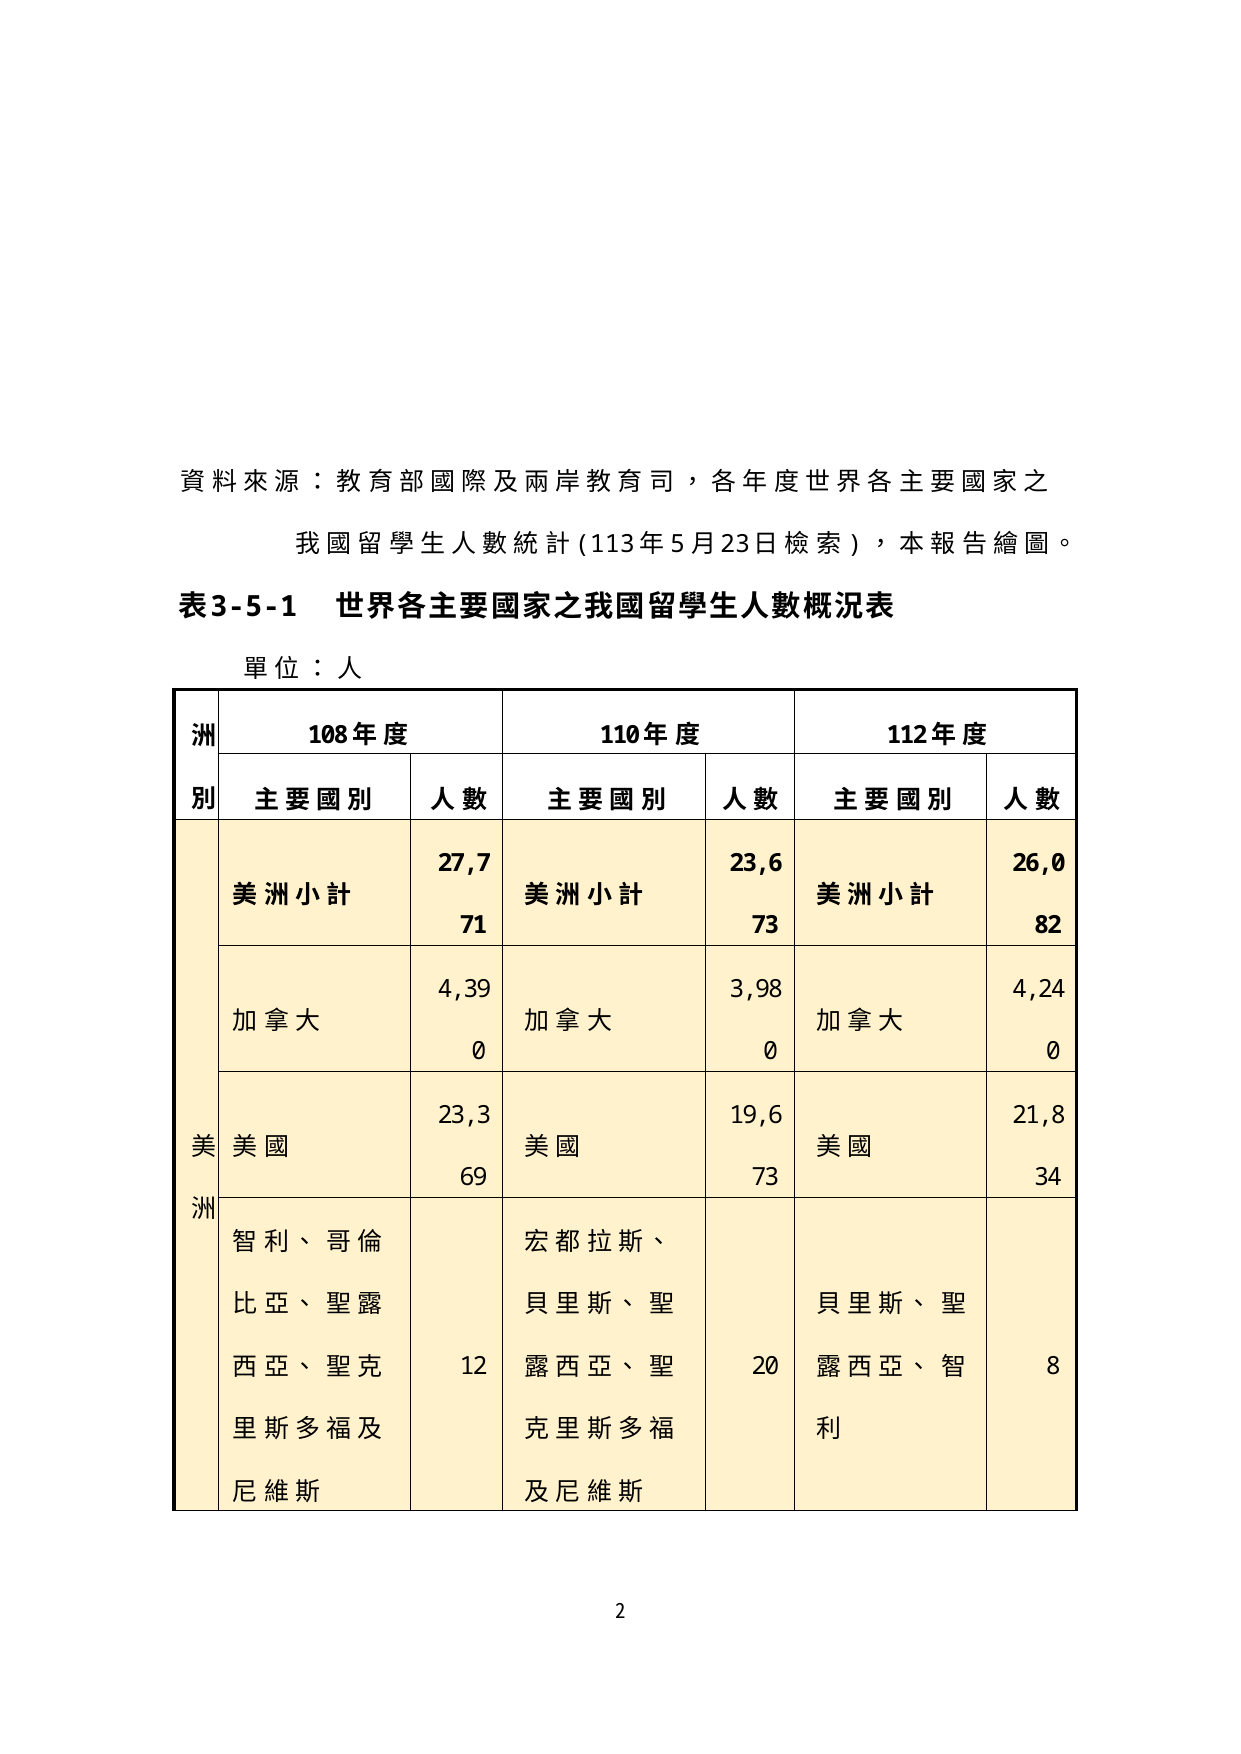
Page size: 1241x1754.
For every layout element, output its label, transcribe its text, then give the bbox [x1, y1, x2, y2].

table_cell 人數 [411, 754, 502, 819]
table_cell 4,390 [411, 946, 502, 1071]
table_cell 人數 [706, 754, 794, 819]
table_cell 8 [987, 1198, 1075, 1510]
table_cell 19,673 [706, 1072, 794, 1197]
table_cell 美國 [503, 1072, 705, 1197]
text 表3-5-1 世界各主要國家之我國留學生人數概況表 單位：人 [163, 562, 1063, 687]
table_cell 智利、哥倫比亞、聖露西亞、聖克里斯多福及尼維斯 [219, 1198, 410, 1510]
table_cell 23,673 [706, 820, 794, 945]
table_cell 加拿大 [219, 946, 410, 1071]
table_header 108年度 [219, 691, 502, 753]
table_cell 加拿大 [503, 946, 705, 1071]
table_header 洲別 [176, 691, 218, 819]
table_cell 26,082 [987, 820, 1075, 945]
table_cell 主要國別 [503, 754, 705, 819]
table_cell 加拿大 [795, 946, 986, 1071]
table_cell 4,240 [987, 946, 1075, 1071]
table_cell 27,771 [411, 820, 502, 945]
table_cell 23,369 [411, 1072, 502, 1197]
table_cell 宏都拉斯、貝里斯、聖露西亞、聖克里斯多福及尼維斯 [503, 1198, 705, 1510]
table_header 110年度 [503, 691, 794, 753]
table_cell 12 [411, 1198, 502, 1510]
table_cell 美洲小計 [219, 820, 410, 945]
table_cell 3,980 [706, 946, 794, 1071]
table_cell 主要國別 [219, 754, 410, 819]
table_cell 美洲小計 [795, 820, 986, 945]
table_cell 美國 [795, 1072, 986, 1197]
table_cell 美洲小計 [503, 820, 705, 945]
text 資料來源：教育部國際及兩岸教育司，各年度世界各主要國家之我國留學生人數統計(113年5月23日檢索)，本報告繪圖。 [163, 437, 1063, 562]
table_cell 美國 [219, 1072, 410, 1197]
table_cell 21,834 [987, 1072, 1075, 1197]
table_cell 美洲 [176, 820, 218, 1510]
table_cell 貝里斯、聖露西亞、智利 [795, 1198, 986, 1510]
table_header 112年度 [795, 691, 1075, 753]
table_cell 人數 [987, 754, 1075, 819]
table_cell 20 [706, 1198, 794, 1510]
table_cell 主要國別 [795, 754, 986, 819]
